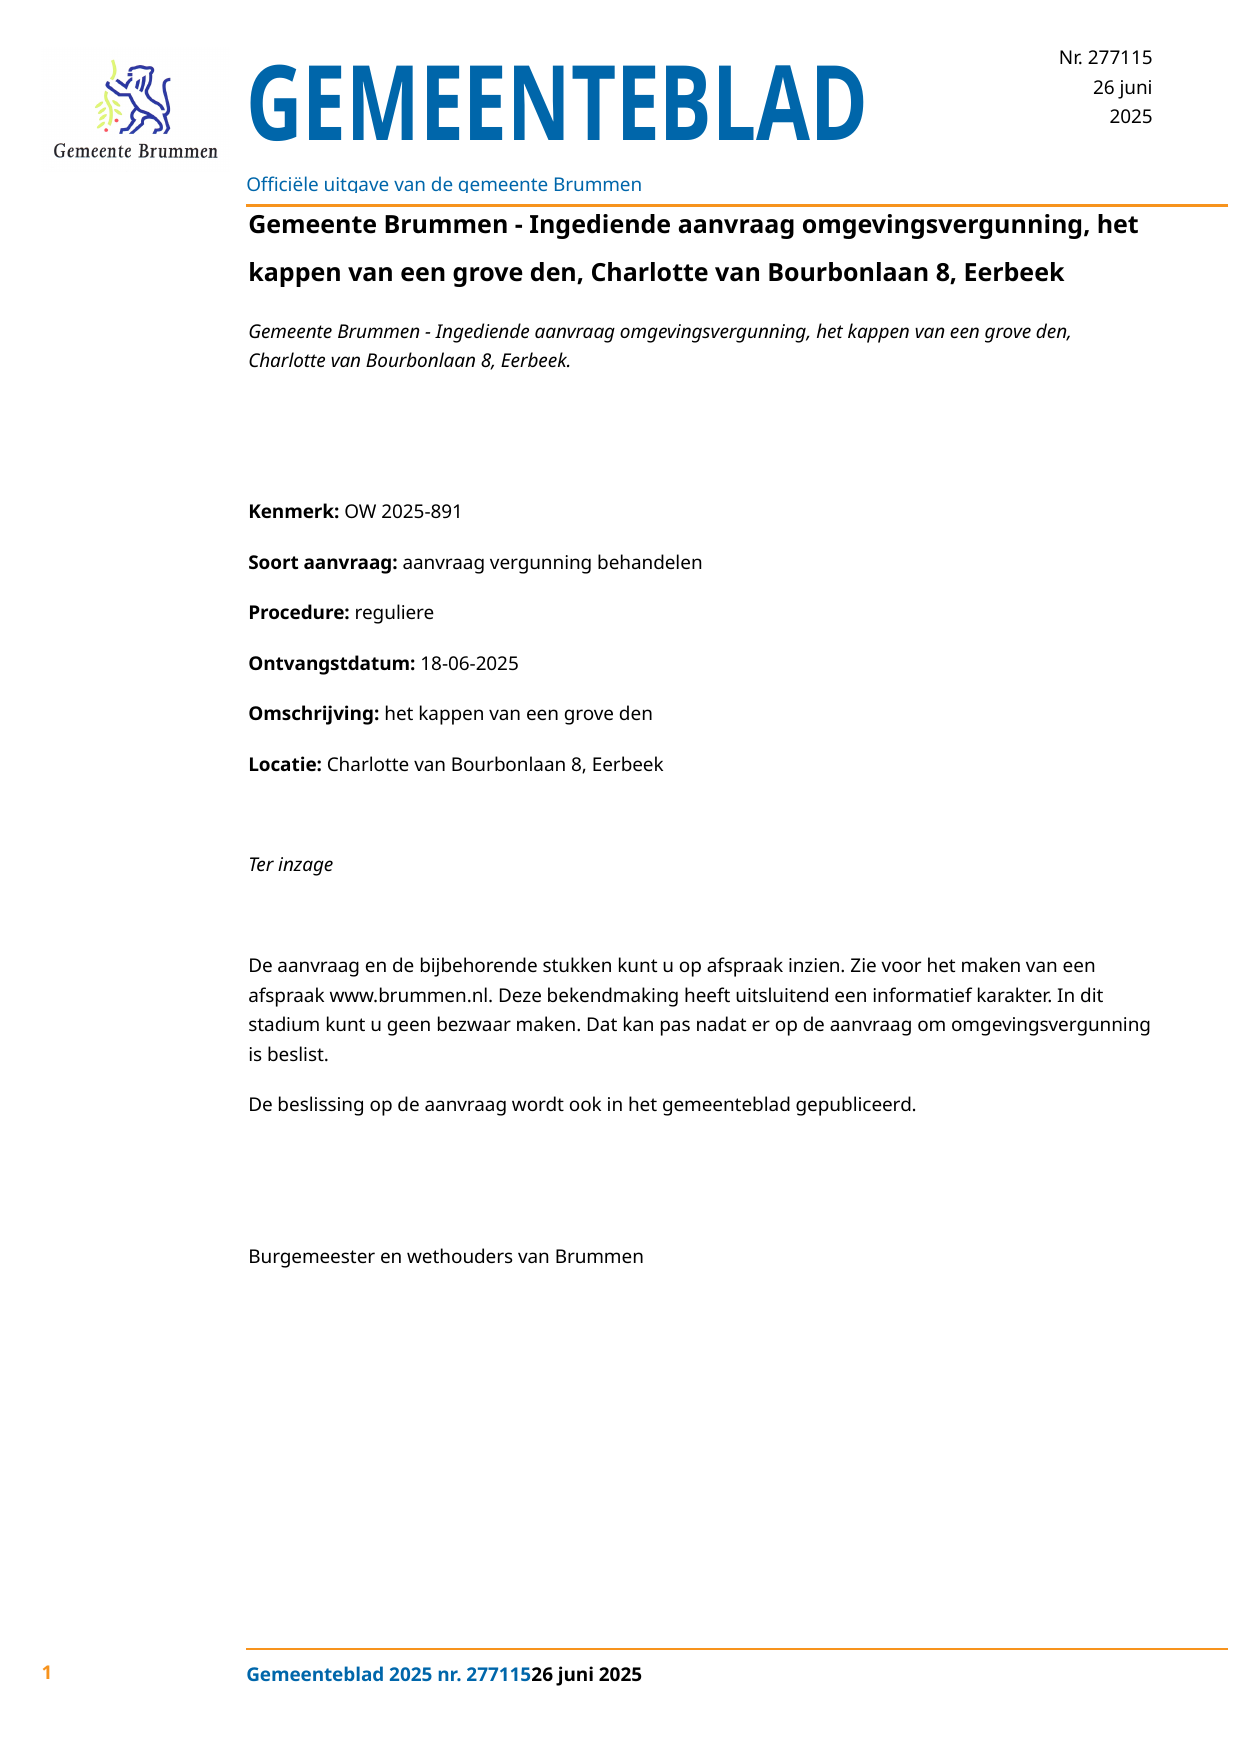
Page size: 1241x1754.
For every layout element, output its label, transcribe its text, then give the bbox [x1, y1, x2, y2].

text De beslissing op de aanvraag wordt ook in het gemeenteblad gepubliceerd. [248, 1092, 1152, 1117]
text Gemeente Brummen - Ingediende aanvraag omgevingsvergunning, het kappen van een grove den, Charlotte van Bourbonlaan 8, Eerbeek [248, 207, 1152, 288]
text Kenmerk: OW 2025-891 [248, 499, 1152, 524]
text Gemeente Brummen - Ingediende aanvraag omgevingsvergunning, het kappen van een grove den, Charlotte van Bourbonlaan 8, Eerbeek. [248, 318, 1152, 373]
text Burgemeester en wethouders van Brummen [248, 1243, 1152, 1269]
text Omschrijving: het kappen van een grove den [248, 700, 1152, 726]
text Soort aanvraag: aanvraag vergunning behandelen [248, 549, 1152, 575]
text Ter inzage [248, 852, 1152, 877]
picture [41, 47, 231, 172]
text De aanvraag en de bijbehorende stukken kunt u op afspraak inzien. Zie voor het maken van een afspraak www.brummen.nl. Deze bekendmaking heeft uitsluitend een informatief karakter. In dit stadium kunt u geen bezwaar maken. Dat kan pas nadat er op de aanvraag om omgevingsvergunning is beslist. [248, 952, 1152, 1067]
text Locatie: Charlotte van Bourbonlaan 8, Eerbeek [248, 751, 1152, 777]
text Procedure: reguliere [248, 599, 1152, 625]
text Ontvangstdatum: 18-06-2025 [248, 650, 1152, 676]
